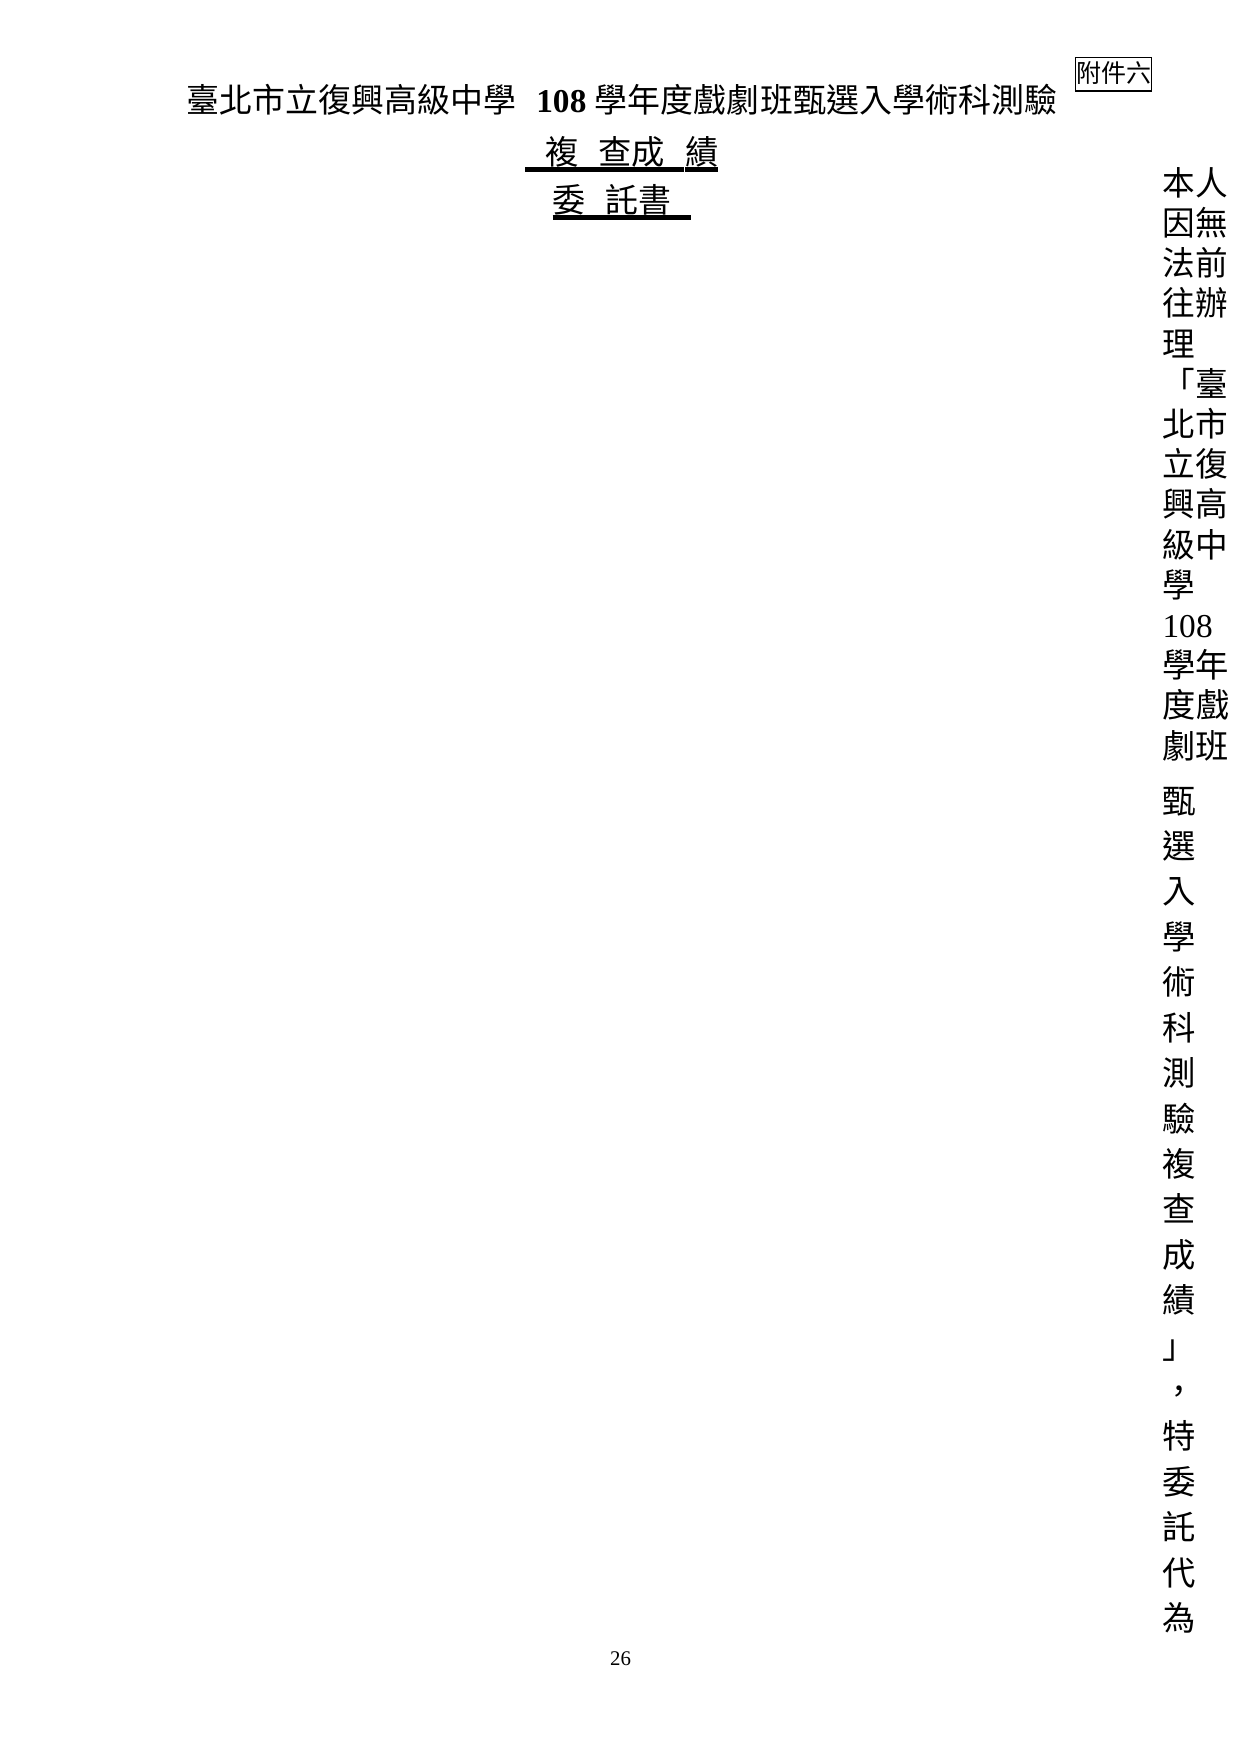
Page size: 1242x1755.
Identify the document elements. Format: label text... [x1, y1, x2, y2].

text 甄選入學術科測驗複查成績」，特委託代為辦理。 [1163, 1033, 1167, 1154]
text 臺北市立復興高級中學 108 學年度戲劇班甄選入學術科測驗 [182, 77, 1061, 122]
text 甄選入學術科測驗複查成績」，特委託代為辦理。 [1163, 1167, 1167, 1294]
text 複 查成 績 委 託書 [499, 122, 744, 218]
text 本人因無法前往辦理「臺北市立復興高級中學 108 學年度戲劇班 [1162, 162, 1232, 765]
text 附件六 [1076, 52, 1167, 87]
